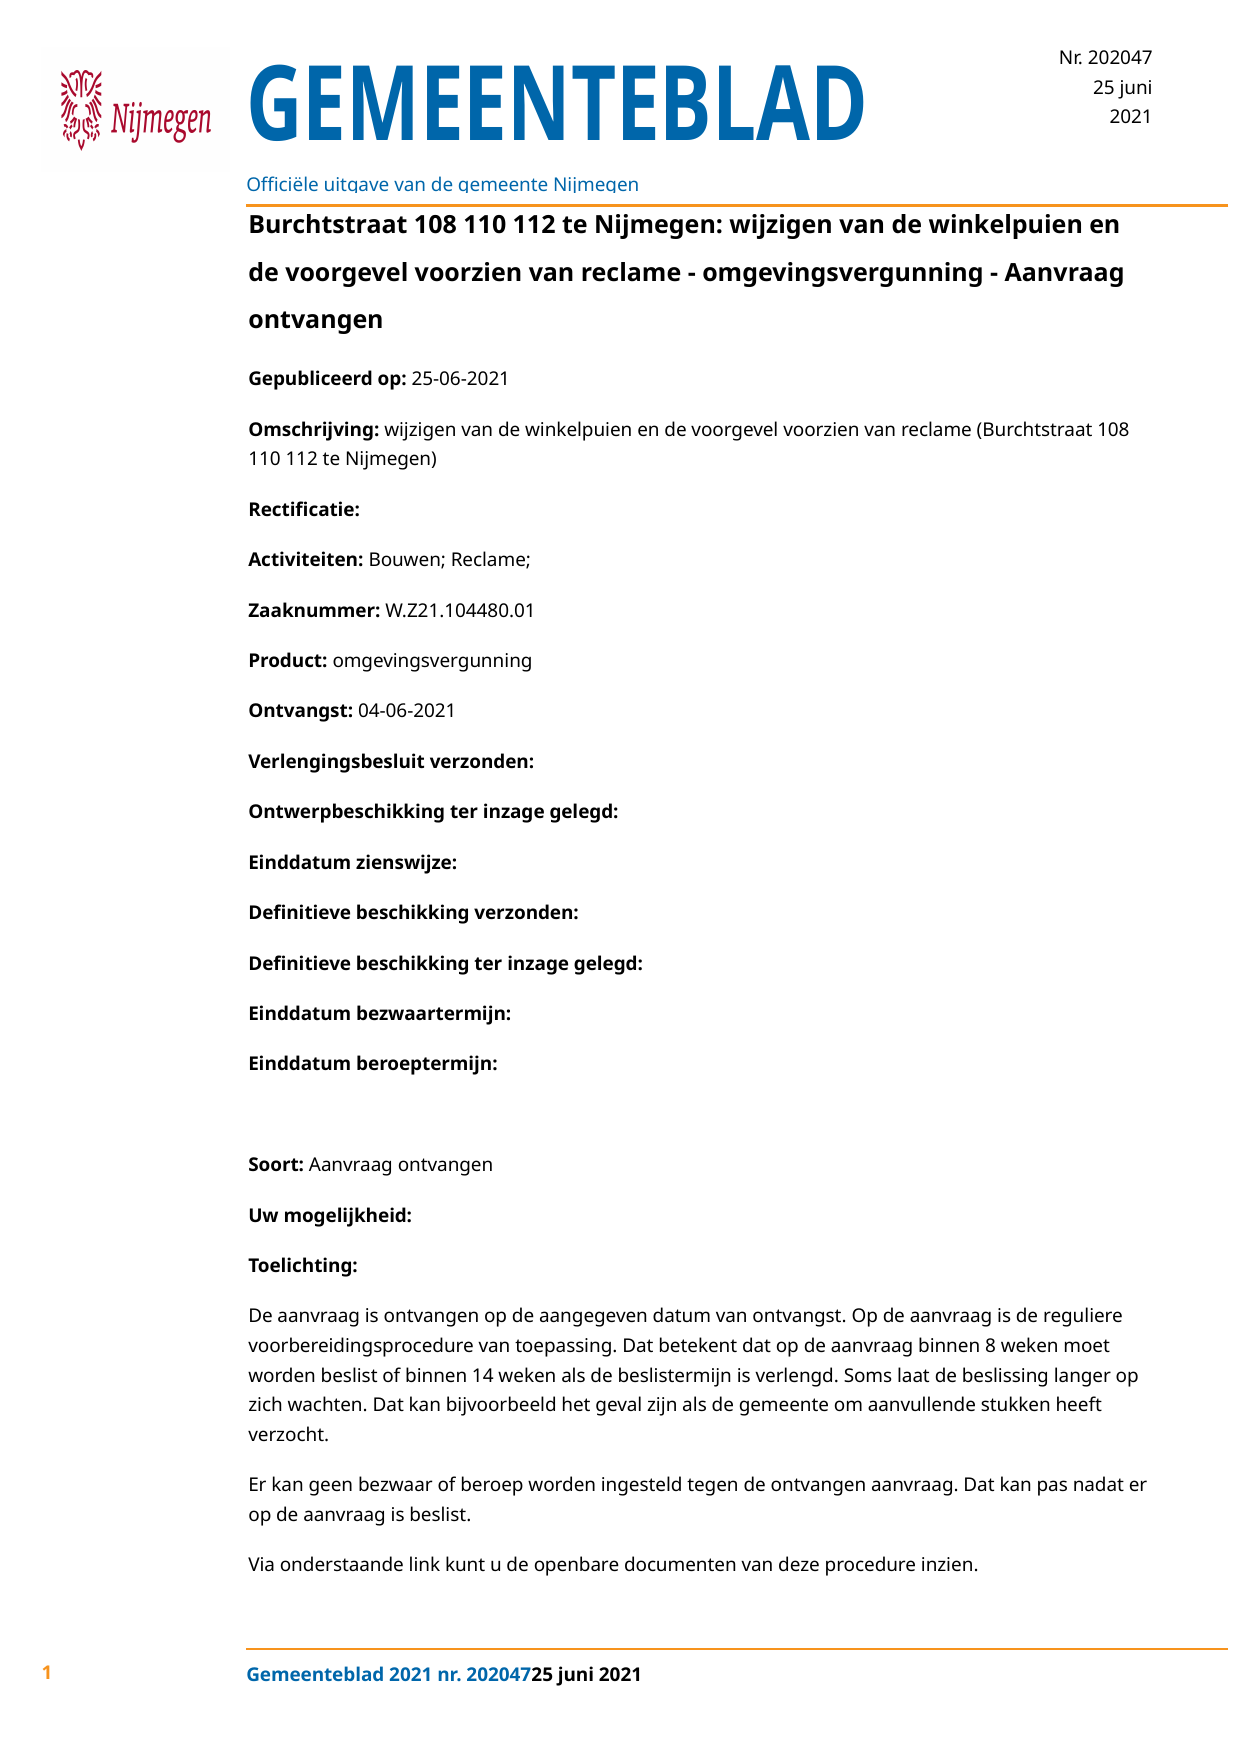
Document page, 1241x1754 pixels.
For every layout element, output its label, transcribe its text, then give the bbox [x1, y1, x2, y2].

text Einddatum zienswijze: [248, 849, 1152, 874]
text Definitieve beschikking verzonden: [248, 899, 1152, 925]
text Toelichting: [248, 1252, 1152, 1278]
text Verlengingsbesluit verzonden: [248, 748, 1152, 774]
picture [41, 47, 231, 172]
text Activiteiten: Bouwen; Reclame; [248, 546, 1152, 572]
text Zaaknummer: W.Z21.104480.01 [248, 597, 1152, 622]
text Ontvangst: 04-06-2021 [248, 698, 1152, 723]
text Omschrijving: wijzigen van de winkelpuien en de voorgevel voorzien van reclame (Burchtstraat 108 110 112 te Nijmegen) [248, 416, 1152, 471]
text Soort: Aanvraag ontvangen [248, 1151, 1152, 1177]
text Product: omgevingsvergunning [248, 647, 1152, 673]
text Einddatum bezwaartermijn: [248, 1000, 1152, 1026]
text Gepubliceerd op: 25-06-2021 [248, 366, 1152, 391]
text Er kan geen bezwaar of beroep worden ingesteld tegen de ontvangen aanvraag. Dat kan pas nadat er op de aanvraag is beslist. [248, 1471, 1152, 1527]
text Via onderstaande link kunt u de openbare documenten van deze procedure inzien. [248, 1551, 1152, 1577]
text Einddatum beroeptermijn: [248, 1051, 1152, 1076]
text Ontwerpbeschikking ter inzage gelegd: [248, 798, 1152, 824]
text De aanvraag is ontvangen op de aangegeven datum van ontvangst. Op de aanvraag is de reguliere voorbereidingsprocedure van toepassing. Dat betekent dat op de aanvraag binnen 8 weken moet worden beslist of binnen 14 weken als de beslistermijn is verlengd. Soms laat de beslissing langer op zich wachten. Dat kan bijvoorbeeld het geval zijn als de gemeente om aanvullende stukken heeft verzocht. [248, 1303, 1152, 1447]
text Uw mogelijkheid: [248, 1202, 1152, 1227]
text Rectificatie: [248, 496, 1152, 522]
text Definitieve beschikking ter inzage gelegd: [248, 950, 1152, 975]
text Burchtstraat 108 110 112 te Nijmegen: wijzigen van de winkelpuien en de voorgevel voorzien van reclame - omgevingsvergunning - Aanvraag ontvangen [248, 207, 1152, 336]
